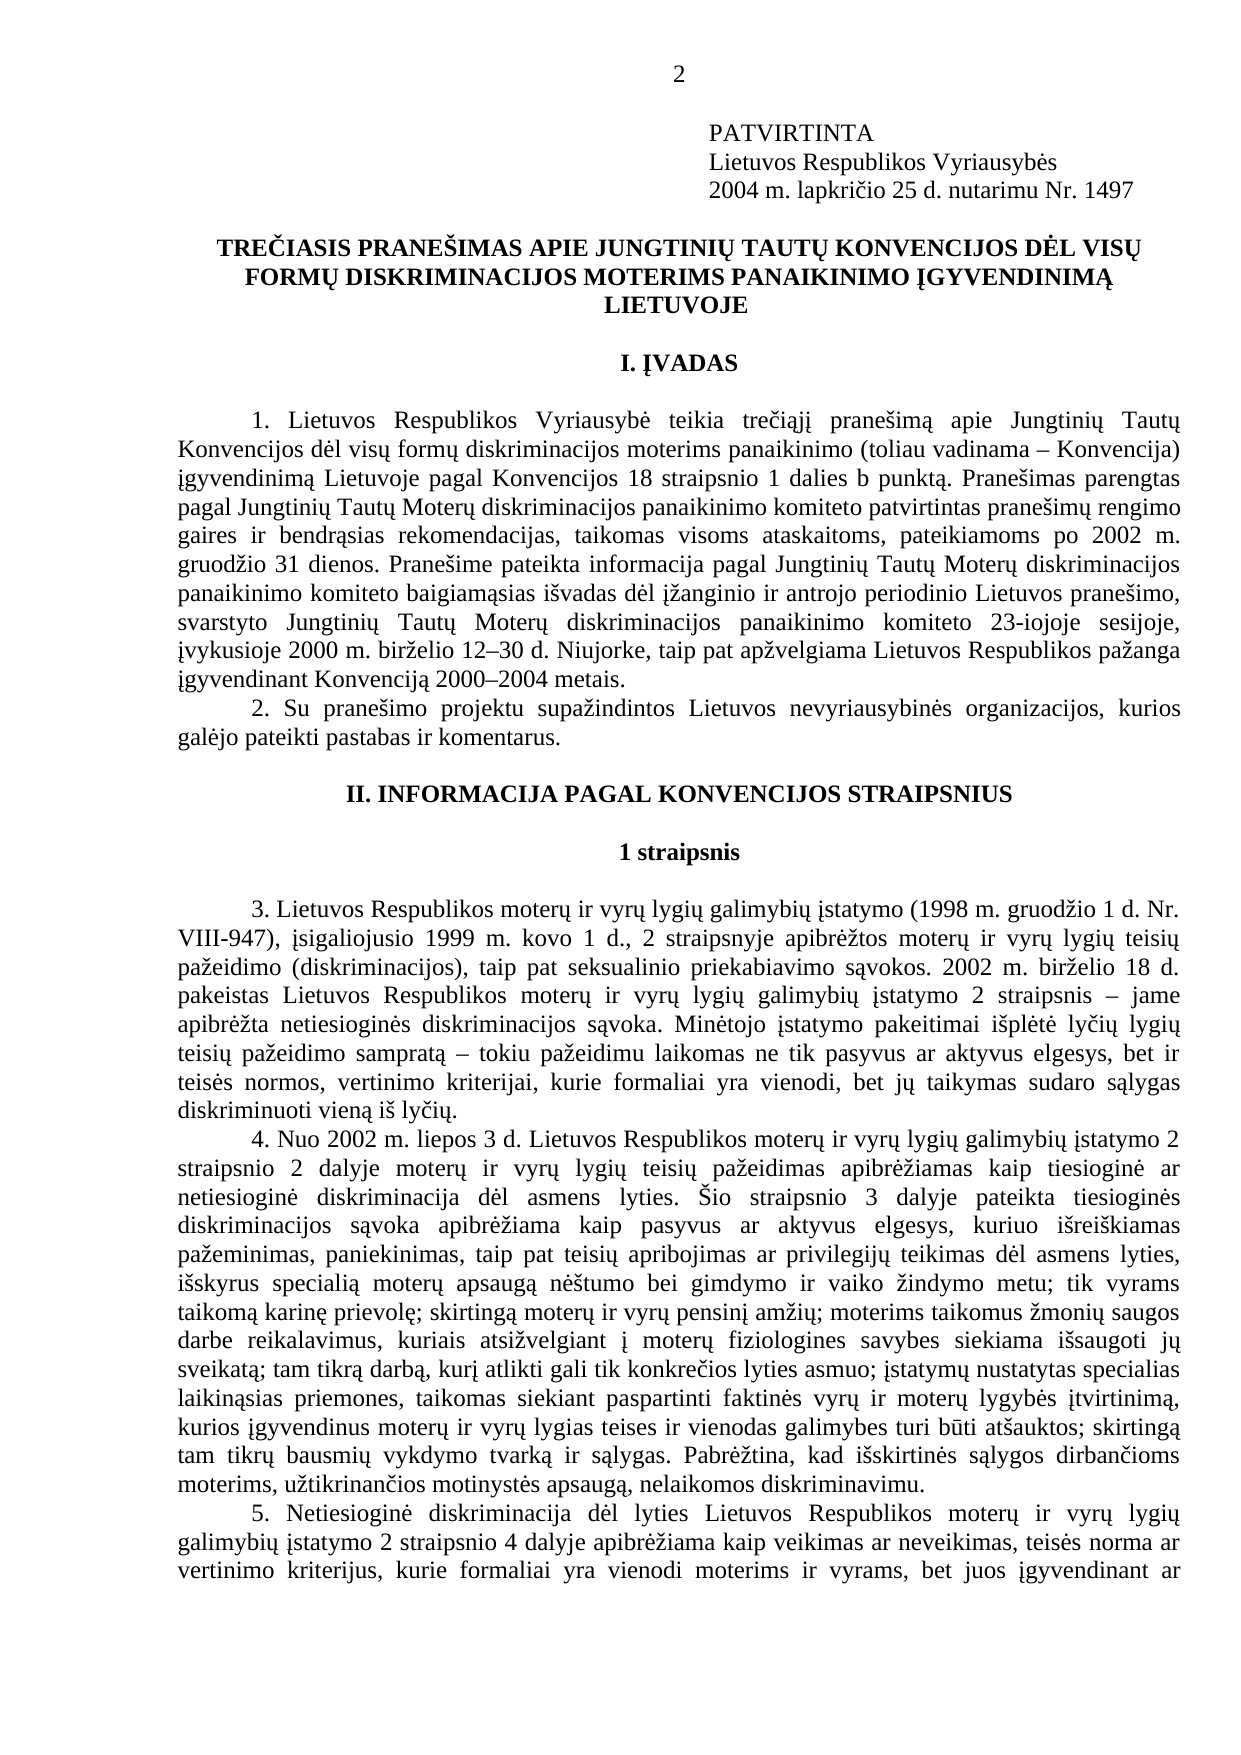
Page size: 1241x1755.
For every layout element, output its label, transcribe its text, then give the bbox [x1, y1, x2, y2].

text 3. Lietuvos Respublikos moterų ir vyrų lygių galimybių įstatymo (1998 m. gruodžio 1 d. Nr. VIII-947), įsigaliojusio 1999 m. kovo 1 d., 2 straipsnyje apibrėžtos moterų ir vyrų lygių teisių pažeidimo (diskriminacijos), taip pat seksualinio priekabiavimo sąvokos. 2002 m. birželio 18 d. pakeistas Lietuvos Respublikos moterų ir vyrų lygių galimybių įstatymo 2 straipsnis – jame apibrėžta netiesioginės diskriminacijos sąvoka. Minėtojo įstatymo pakeitimai išplėtė lyčių lygių teisių pažeidimo sampratą – tokiu pažeidimu laikomas ne tik pasyvus ar aktyvus elgesys, bet ir teisės normos, vertinimo kriterijai, kurie formaliai yra vienodi, bet jų taikymas sudaro sąlygas diskriminuoti vieną iš lyčių. [177, 894, 1181, 1124]
text 1 straipsnis [177, 837, 1181, 866]
text Lietuvos Respublikos Vyriausybės [177, 147, 1181, 176]
text Patvirtinta [177, 118, 1181, 147]
text 2. Su pranešimo projektu supažindintos Lietuvos nevyriausybinės organizacijos, kurios galėjo pateikti pastabas ir komentarus. [177, 693, 1181, 751]
text TREČIASIS PRANEŠIMAS APIE Jungtinių Tautų konvencijos dėl visų formų diskriminacijos moterims panaikinimo įgyvendinimĄ Lietuvoje [177, 233, 1181, 319]
text 4. Nuo 2002 m. liepos 3 d. Lietuvos Respublikos moterų ir vyrų lygių galimybių įstatymo 2 straipsnio 2 dalyje moterų ir vyrų lygių teisių pažeidimas apibrėžiamas kaip tiesioginė ar netiesioginė diskriminacija dėl asmens lyties. Šio straipsnio 3 dalyje pateikta tiesioginės diskriminacijos sąvoka apibrėžiama kaip pasyvus ar aktyvus elgesys, kuriuo išreiškiamas pažeminimas, paniekinimas, taip pat teisių apribojimas ar privilegijų teikimas dėl asmens lyties, išskyrus specialią moterų apsaugą nėštumo bei gimdymo ir vaiko žindymo metu; tik vyrams taikomą karinę prievolę; skirtingą moterų ir vyrų pensinį amžių; moterims taikomus žmonių saugos darbe reikalavimus, kuriais atsižvelgiant į moterų fiziologines savybes siekiama išsaugoti jų sveikatą; tam tikrą darbą, kurį atlikti gali tik konkrečios lyties asmuo; įstatymų nustatytas specialias laikinąsias priemones, taikomas siekiant paspartinti faktinės vyrų ir moterų lygybės įtvirtinimą, kurios įgyvendinus moterų ir vyrų lygias teises ir vienodas galimybes turi būti atšauktos; skirtingą tam tikrų bausmių vykdymo tvarką ir sąlygas. Pabrėžtina, kad išskirtinės sąlygos dirbančioms moterims, užtikrinančios motinystės apsaugą, nelaikomos diskriminavimu. [177, 1124, 1181, 1498]
text II. Informacija pagal Konvencijos straipsnius [177, 779, 1181, 808]
text 5. Netiesioginė diskriminacija dėl lyties Lietuvos Respublikos moterų ir vyrų lygių galimybių įstatymo 2 straipsnio 4 dalyje apibrėžiama kaip veikimas ar neveikimas, teisės norma ar vertinimo kriterijus, kurie formaliai yra vienodi moterims ir vyrams, bet juos įgyvendinant ar [177, 1498, 1181, 1584]
text I. ĮVADAS [177, 348, 1181, 377]
text 1. Lietuvos Respublikos Vyriausybė teikia trečiąjį pranešimą apie Jungtinių Tautų Konvencijos dėl visų formų diskriminacijos moterims panaikinimo (toliau vadinama – Konvencija) įgyvendinimą Lietuvoje pagal Konvencijos 18 straipsnio 1 dalies b punktą. Pranešimas parengtas pagal Jungtinių Tautų Moterų diskriminacijos panaikinimo komiteto patvirtintas pranešimų rengimo gaires ir bendrąsias rekomendacijas, taikomas visoms ataskaitoms, pateikiamoms po 2002 m. gruodžio 31 dienos. Pranešime pateikta informacija pagal Jungtinių Tautų Moterų diskriminacijos panaikinimo komiteto baigiamąsias išvadas dėl įžanginio ir antrojo periodinio Lietuvos pranešimo, svarstyto Jungtinių Tautų Moterų diskriminacijos panaikinimo komiteto 23-iojoje sesijoje, įvykusioje 2000 m. birželio 12–30 d. Niujorke, taip pat apžvelgiama Lietuvos Respublikos pažanga įgyvendinant Konvenciją 2000–2004 metais. [177, 406, 1181, 693]
text 2004 m. lapkričio 25 d. nutarimu Nr. 1497 [177, 176, 1181, 204]
